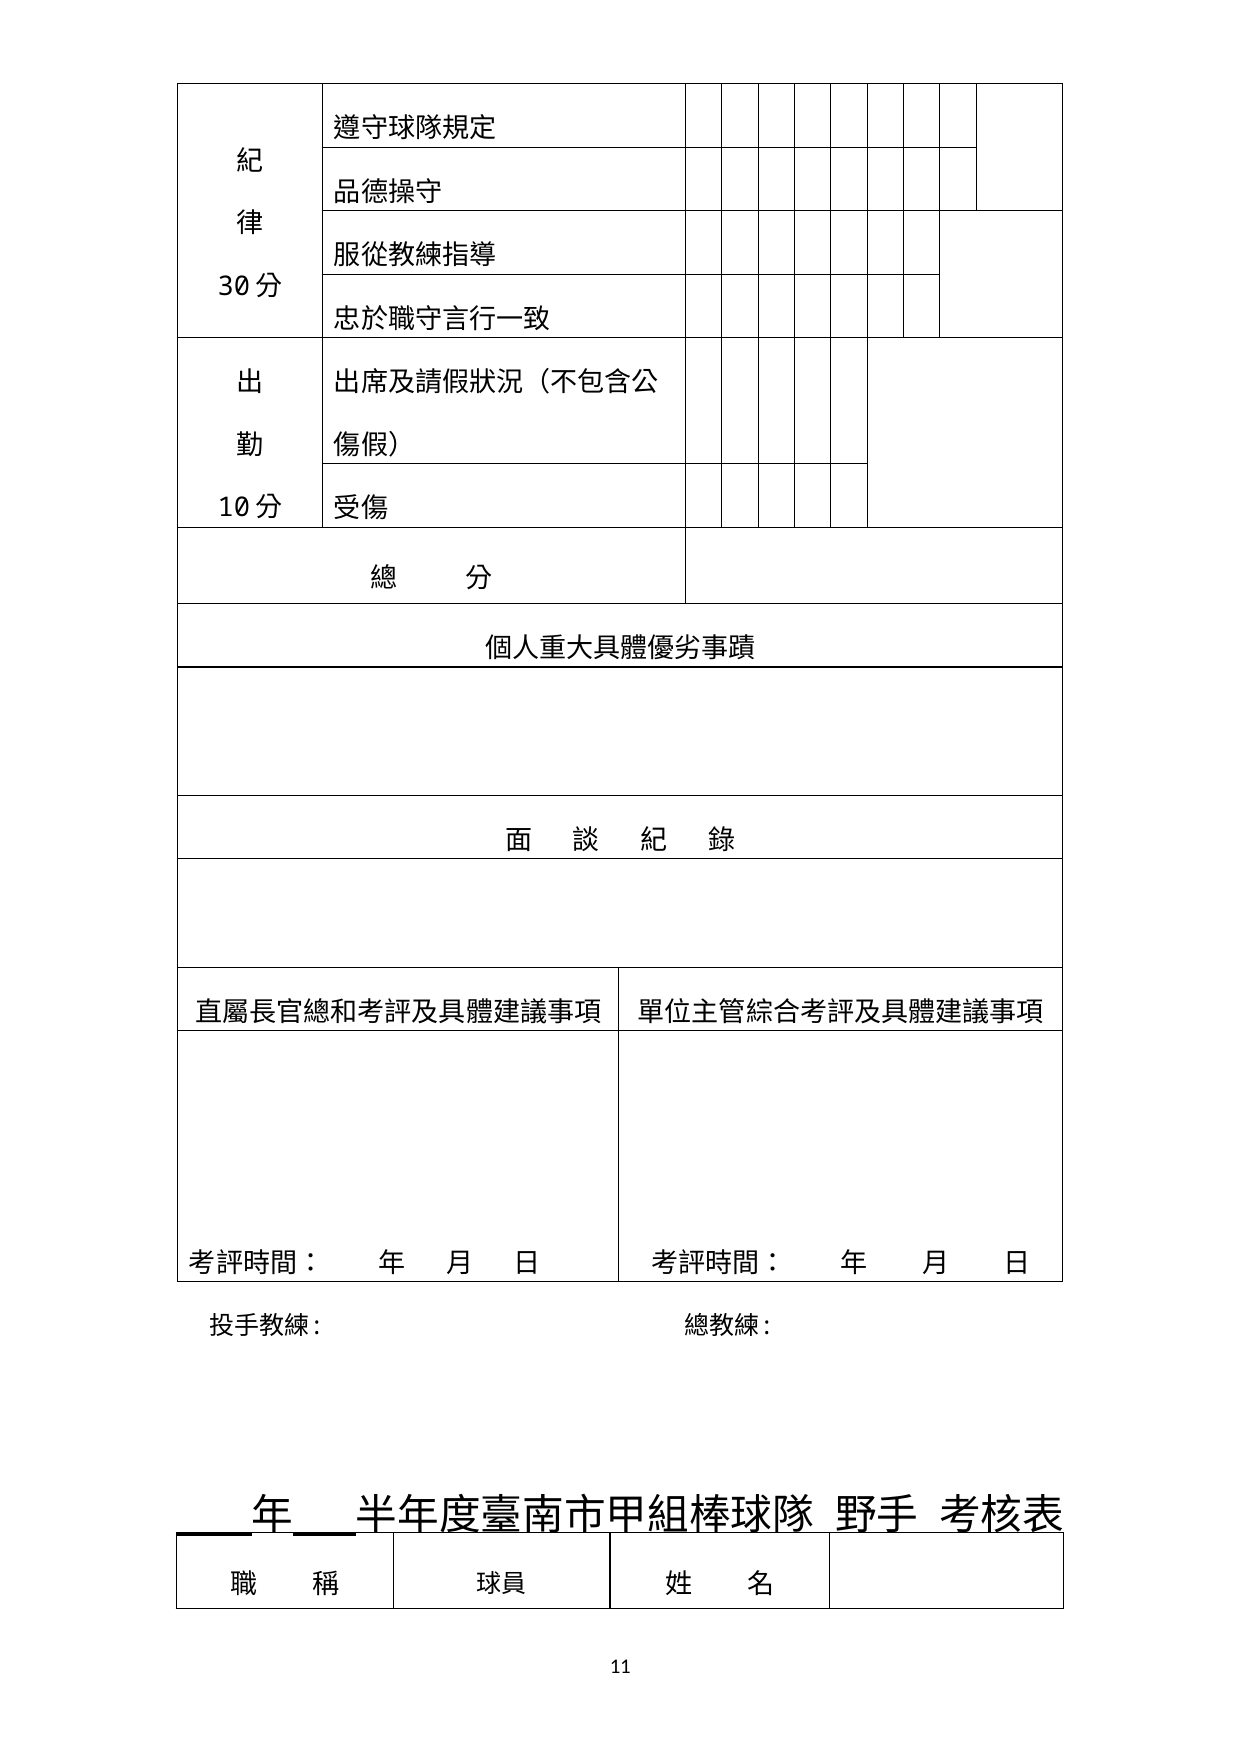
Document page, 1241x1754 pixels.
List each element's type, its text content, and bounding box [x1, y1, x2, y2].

table_cell 出席及請假狀況（不包含公傷假） [323, 338, 685, 463]
table_cell 紀 律 30分 [178, 84, 322, 337]
table_cell [831, 211, 867, 274]
table_cell [178, 859, 1062, 967]
table_cell [868, 338, 1062, 527]
table_cell [795, 211, 830, 274]
table_cell 單位主管綜合考評及具體建議事項 [619, 968, 1062, 1030]
table_cell [831, 148, 867, 210]
table_header 球員 [394, 1533, 609, 1608]
table_header 姓 名 [611, 1533, 829, 1608]
table_cell [795, 338, 830, 463]
table_cell 出 勤 10分 [178, 338, 322, 527]
table_cell [831, 464, 867, 527]
table_cell [940, 84, 976, 147]
text 年 半年度臺南市甲組棒球隊 野手 考核表 [59, 1470, 1181, 1532]
table_cell [759, 211, 794, 274]
table_cell 個人重大具體優劣事蹟 [178, 604, 1062, 666]
table_cell [904, 84, 939, 147]
table_cell 面 談 紀 錄 [178, 796, 1062, 858]
table_cell [686, 211, 721, 274]
table_cell [795, 275, 830, 337]
table_cell [904, 148, 939, 210]
table_cell [759, 464, 794, 527]
table_cell [759, 84, 794, 147]
table_cell 直屬長官總和考評及具體建議事項 [178, 968, 618, 1030]
table_cell [831, 84, 867, 147]
table_cell [795, 84, 830, 147]
table_cell [686, 84, 721, 147]
table_cell [795, 148, 830, 210]
table_cell [904, 211, 939, 274]
table_cell [904, 275, 939, 337]
table_cell [868, 211, 903, 274]
table_cell [759, 275, 794, 337]
table_cell 忠於職守言行一致 [323, 275, 685, 337]
table_cell 考評時間： 年 月 日 [619, 1031, 1062, 1281]
table_cell [722, 275, 758, 337]
table_cell [868, 148, 903, 210]
table_cell 服從教練指導 [323, 211, 685, 274]
table_cell [722, 84, 758, 147]
table_cell [722, 464, 758, 527]
table_cell 遵守球隊規定 [323, 84, 685, 147]
table_cell [759, 338, 794, 463]
table_cell 品德操守 [323, 148, 685, 210]
table_header 職 稱 [177, 1533, 393, 1608]
table_cell 考評時間： 年 月 日 [178, 1031, 618, 1281]
table_cell [686, 148, 721, 210]
table_cell [686, 464, 721, 527]
table_cell [831, 338, 867, 463]
table_cell [977, 84, 1062, 210]
table_cell [686, 528, 1062, 603]
table_header [830, 1533, 1063, 1608]
table_cell 受傷 [323, 464, 685, 527]
table_cell [722, 338, 758, 463]
table_cell [831, 275, 867, 337]
table_cell [722, 211, 758, 274]
table_cell [868, 84, 903, 147]
table_cell [759, 148, 794, 210]
table_cell [686, 275, 721, 337]
table_cell [795, 464, 830, 527]
text 投手教練: 總教練: [59, 1282, 1181, 1345]
table_cell [722, 148, 758, 210]
table_cell [686, 338, 721, 463]
table_cell [940, 148, 976, 210]
table_cell [178, 668, 1062, 794]
table_cell [940, 211, 1062, 337]
table_cell 總 分 [178, 528, 685, 603]
table_cell [868, 275, 903, 337]
